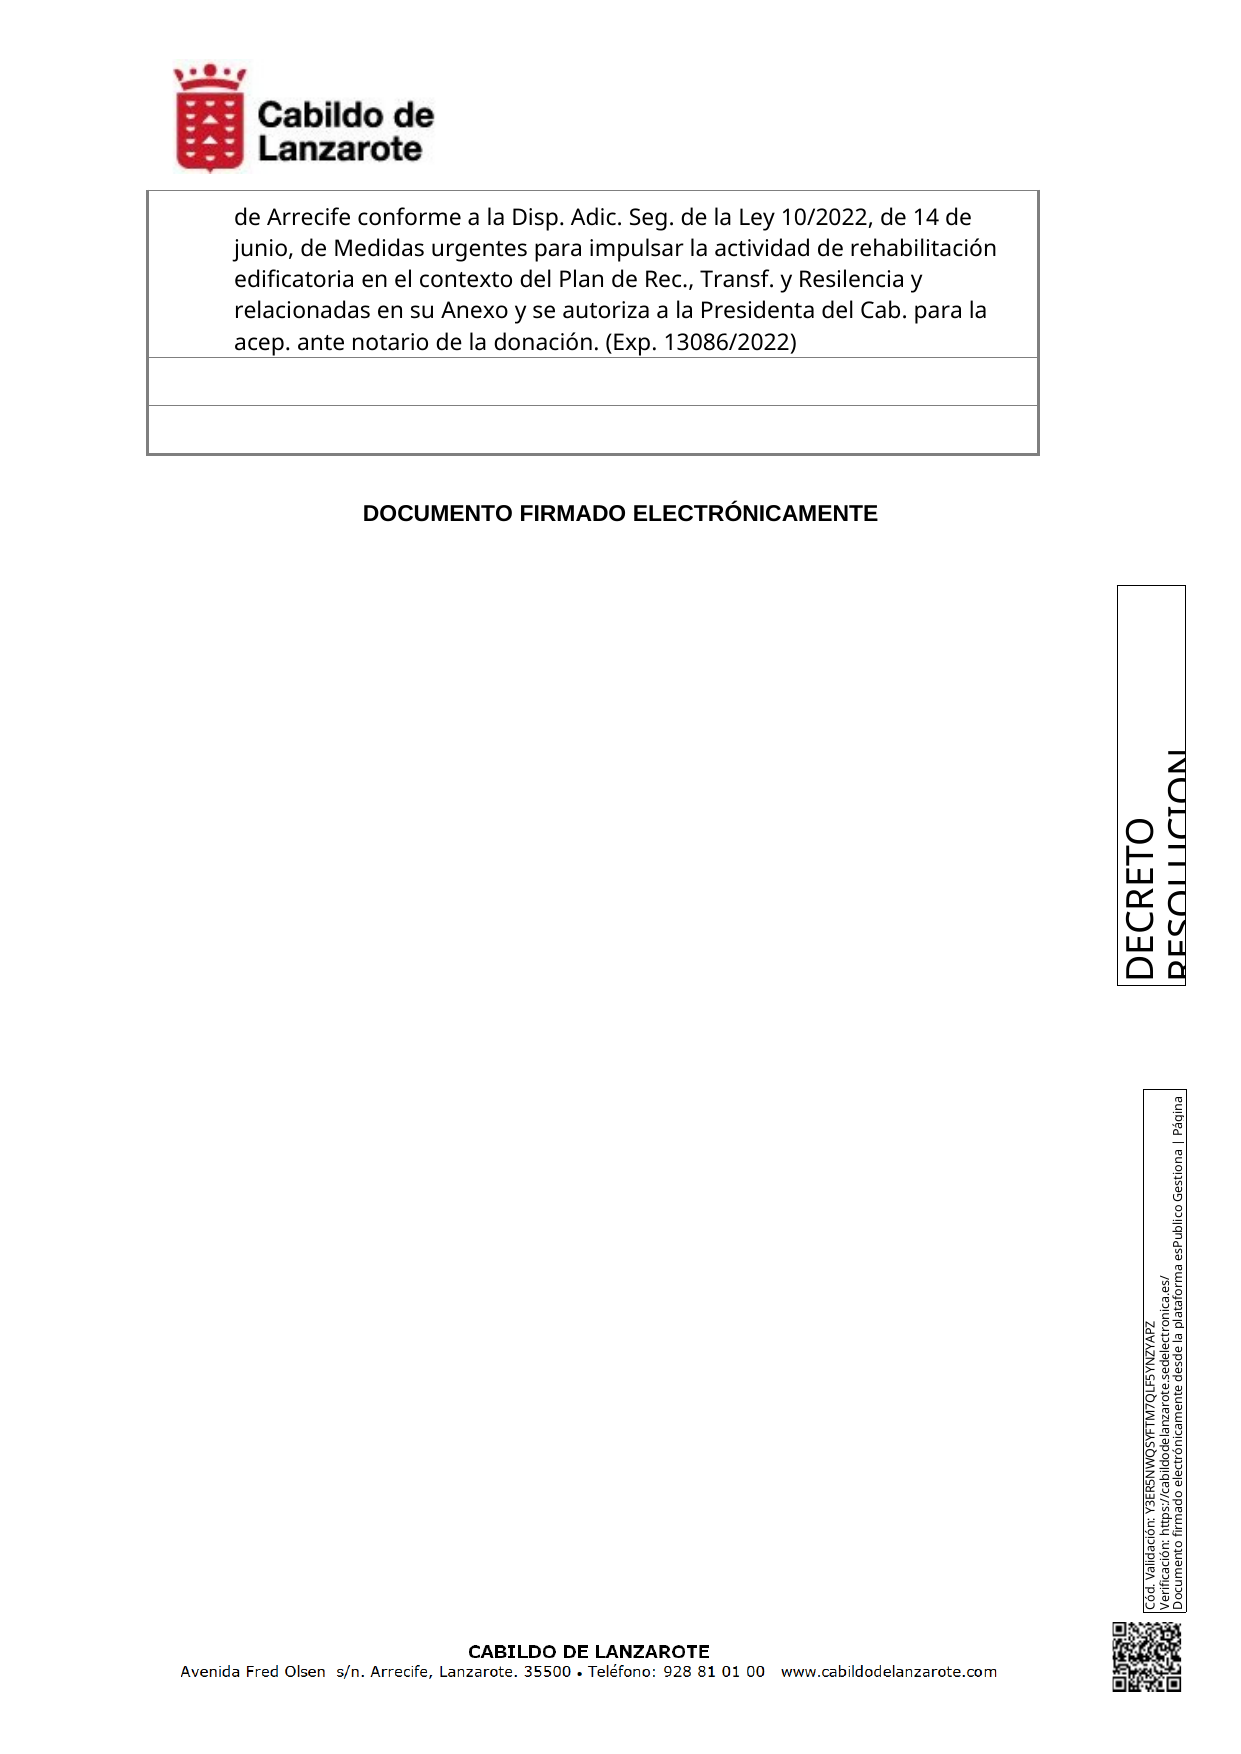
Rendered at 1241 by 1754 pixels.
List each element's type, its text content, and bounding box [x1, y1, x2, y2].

table_cell [149, 358, 1037, 404]
picture [172, 59, 436, 174]
text Cód. Validación: Y3ER5NWQSYFTM7QLF5YNZYAPZ [1144, 1092, 1156, 1612]
table_cell [149, 406, 1037, 452]
subtitle DOCUMENTO FIRMADO ELECTRÓNICAMENTE [363, 499, 1103, 526]
text DECRETO RESOLUCION [1118, 587, 1183, 985]
table_header de Arrecife conforme a la Disp. Adic. Seg. de la Ley 10/2022, de 14 de junio, de Medidas urgentes para impulsar la actividad de rehabilitación edificatoria en el contexto del Plan de Rec., Transf. y Resilencia y relacionadas en su Anexo y se autoriza a la Presidenta del Cab. para la acep. ante notario de la donación. (Exp. 13086/2022) [149, 191, 1037, 357]
text Documento firmado electrónicamente desde la plataforma esPublico Gestiona | Página 2 de 2 [1171, 1092, 1186, 1612]
picture [1112, 1622, 1182, 1692]
picture [181, 1645, 997, 1679]
text Verificación: https://cabildodelanzarote.sedelectronica.es/ [1158, 1092, 1171, 1612]
